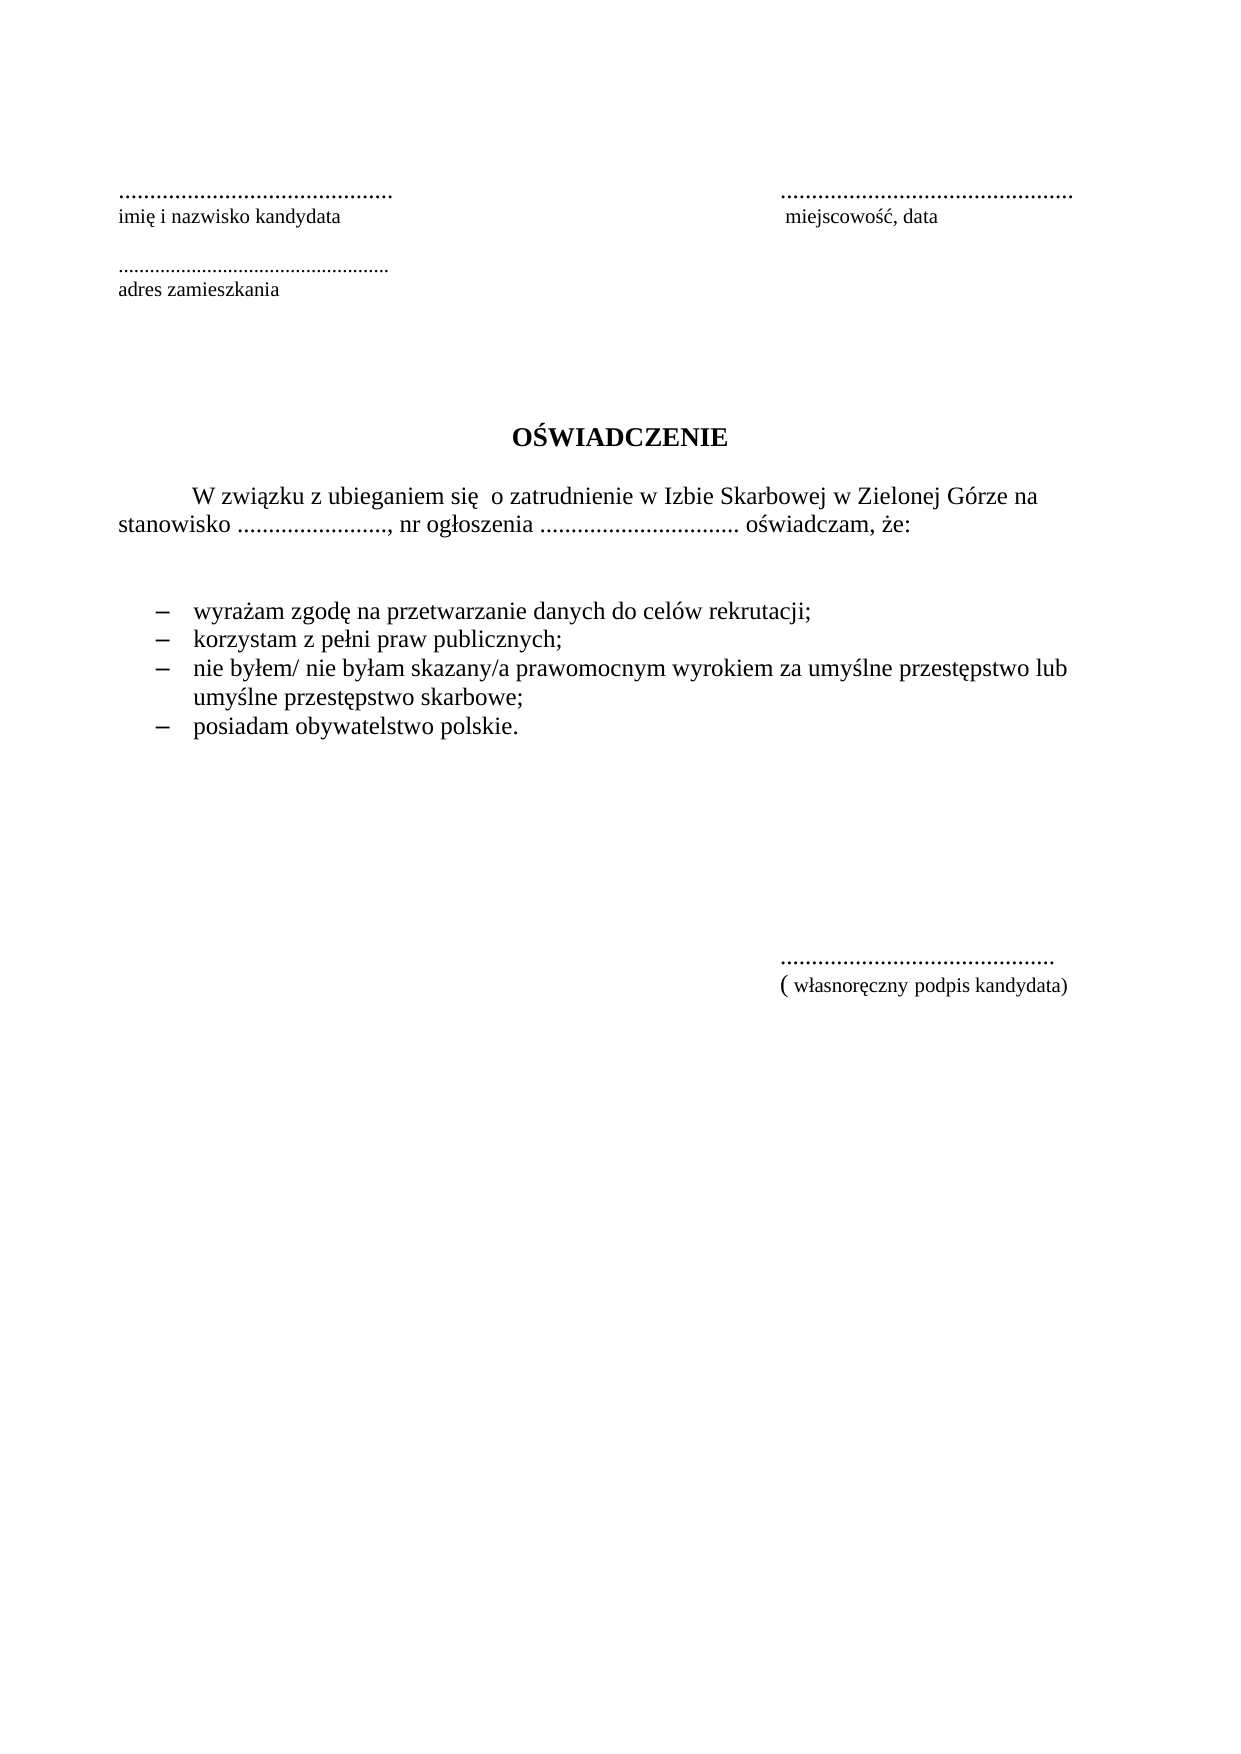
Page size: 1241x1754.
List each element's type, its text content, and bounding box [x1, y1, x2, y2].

text ( własnoręczny podpis kandydata) [118, 969, 1122, 998]
text OŚWIADCZENIE [118, 421, 1122, 452]
text ............................................ ............................................... [118, 176, 1122, 204]
text W związku z ubieganiem się o zatrudnienie w Izbie Skarbowej w Zielonej Górze na stanowisko ........................, nr ogłoszenia ................................ oświadczam, że: [118, 481, 1122, 538]
text imię i nazwisko kandydata miejscowość, data [118, 204, 1122, 228]
text ............................................ [118, 941, 1122, 969]
list nie byłem/ nie byłam skazany/a prawomocnym wyrokiem za umyślne przestępstwo lub umyślne przestępstwo skarbowe; [156, 653, 1122, 711]
list posiadam obywatelstwo polskie. [156, 711, 1122, 739]
list korzystam z pełni praw publicznych; [156, 624, 1122, 653]
text adres zamieszkania [118, 277, 1122, 301]
list wyrażam zgodę na przetwarzanie danych do celów rekrutacji; [156, 596, 1122, 624]
text .................................................... [118, 252, 1122, 277]
